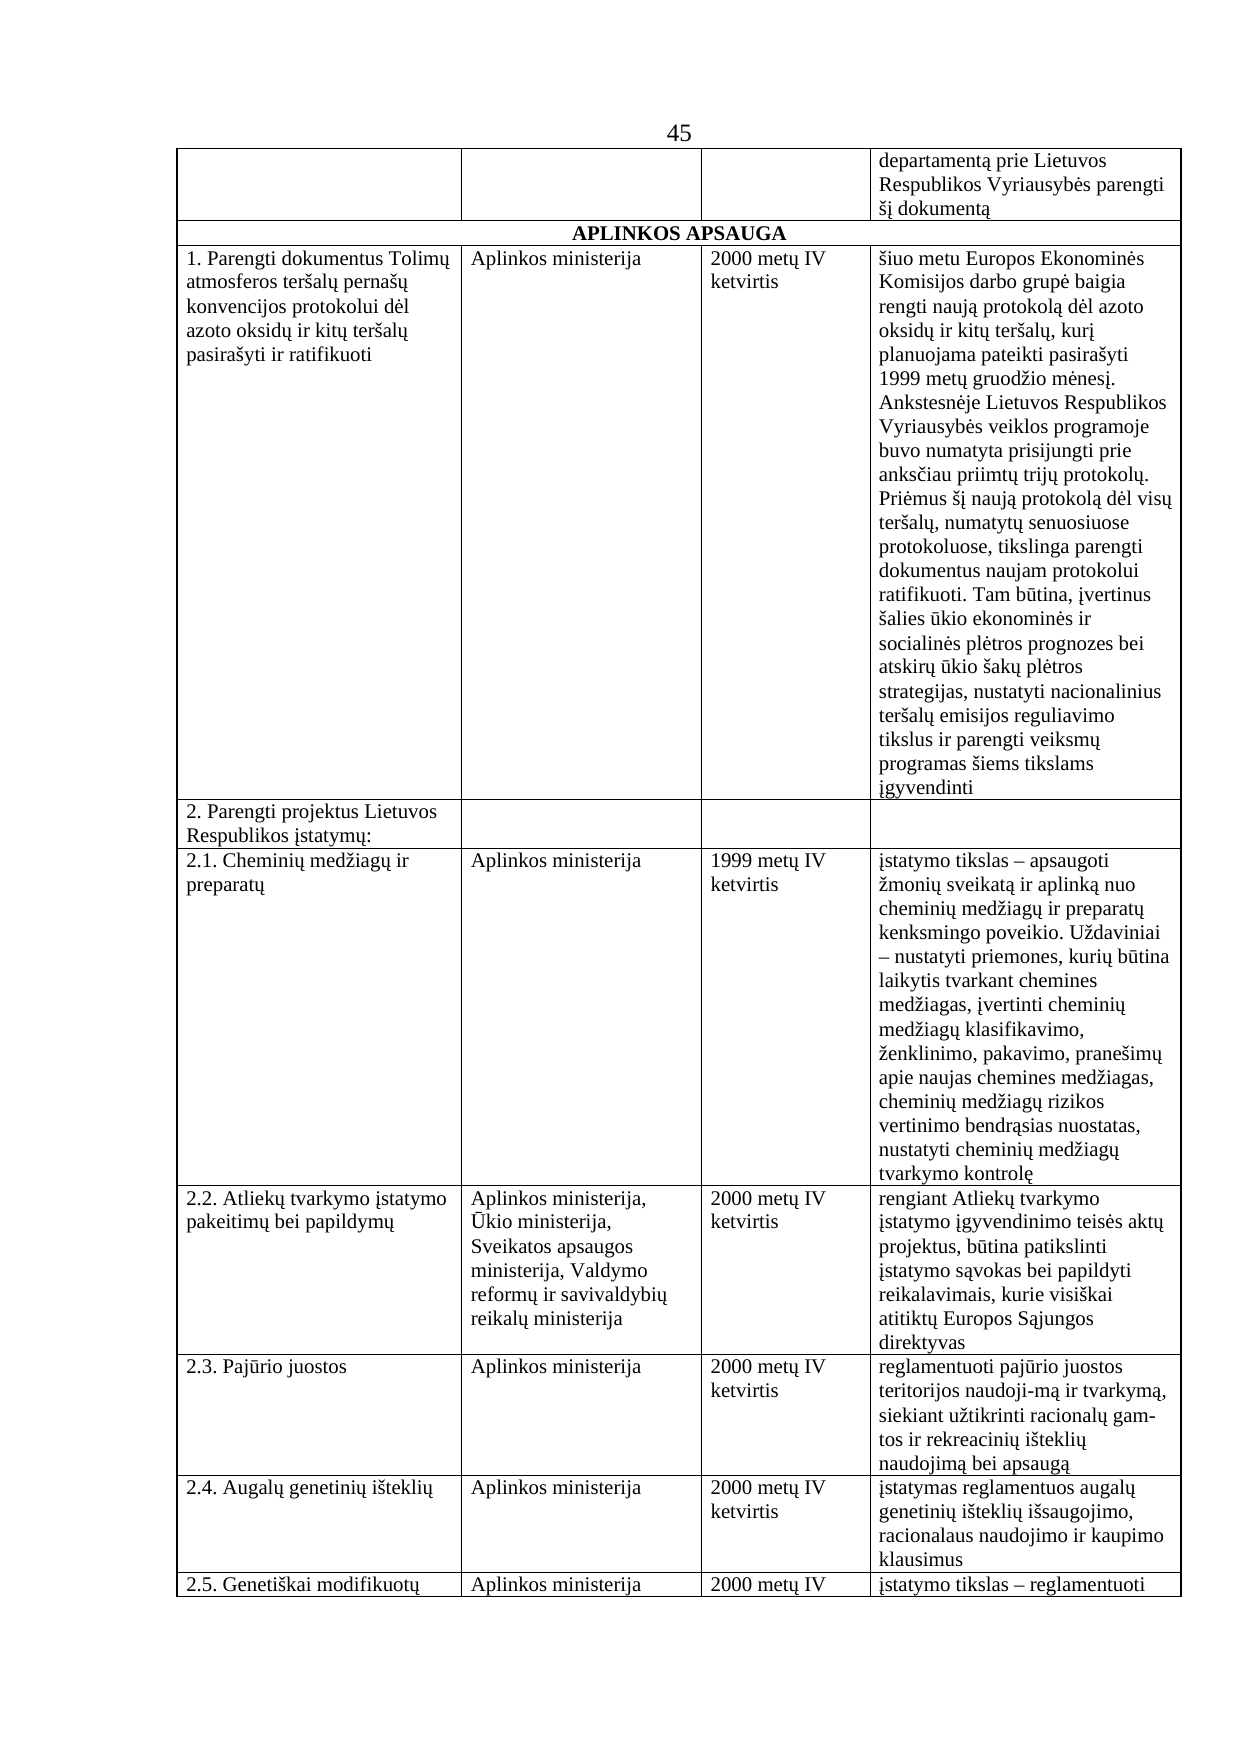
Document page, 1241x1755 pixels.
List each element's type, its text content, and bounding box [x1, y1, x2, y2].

table_cell 2. Parengti projektus Lietuvos Respublikos įstatymų: [178, 800, 461, 847]
table_cell Aplinkos ministerija [462, 1355, 701, 1475]
table_cell įstatymo tikslas – reglamentuoti [871, 1573, 1180, 1596]
table_cell [462, 149, 701, 220]
table_cell Aplinkos ministerija [462, 849, 701, 1185]
table_cell [702, 800, 870, 847]
table_cell Aplinkos ministerija [462, 1476, 701, 1571]
table_cell Aplinkos ministerija, Ūkio ministerija, Sveikatos apsaugos ministerija, Valdymo reformų ir savivaldybių reikalų ministerija [462, 1186, 701, 1354]
table_cell 2.4. Augalų genetinių išteklių [178, 1476, 461, 1571]
table_cell 2000 metų IV [702, 1573, 870, 1596]
table_cell 2.1. Cheminių medžiagų ir preparatų [178, 849, 461, 1185]
table_cell APLINKOS APSAUGA [178, 221, 1180, 245]
table_cell Aplinkos ministerija [462, 246, 701, 799]
table_cell 2000 metų IV ketvirtis [702, 246, 870, 799]
table_cell Aplinkos ministerija [462, 1573, 701, 1596]
table_cell [178, 149, 461, 220]
table_cell reglamentuoti pajūrio juostos teritorijos naudoji-mą ir tvarkymą, siekiant užtikrinti racionalų gam-tos ir rekreacinių išteklių naudojimą bei apsaugą [871, 1355, 1180, 1475]
table_cell 2.5. Genetiškai modifikuotų [178, 1573, 461, 1596]
table_cell 2.3. Pajūrio juostos [178, 1355, 461, 1475]
table_cell 1. Parengti dokumentus Tolimų atmosferos teršalų pernašų konvencijos protokolui dėl azoto oksidų ir kitų teršalų pasirašyti ir ratifikuoti [178, 246, 461, 799]
table_cell [702, 149, 870, 220]
table_cell [462, 800, 701, 847]
table_cell šiuo metu Europos Ekonominės Komisijos darbo grupė baigia rengti naują protokolą dėl azoto oksidų ir kitų teršalų, kurį planuojama pateikti pasirašyti 1999 metų gruodžio mėnesį. Ankstesnėje Lietuvos Respublikos Vyriausybės veiklos programoje buvo numatyta prisijungti prie anksčiau priimtų trijų protokolų. Priėmus šį naują protokolą dėl visų teršalų, numatytų senuosiuose protokoluose, tikslinga parengti dokumentus naujam protokolui ratifikuoti. Tam būtina, įvertinus šalies ūkio ekonominės ir socialinės plėtros prognozes bei atskirų ūkio šakų plėtros strategijas, nustatyti nacionalinius teršalų emisijos reguliavimo tikslus ir parengti veiksmų programas šiems tikslams įgyvendinti [871, 246, 1180, 799]
table_cell 2000 metų IV ketvirtis [702, 1186, 870, 1354]
table_cell 2000 metų IV ketvirtis [702, 1476, 870, 1571]
table_cell 2000 metų IV ketvirtis [702, 1355, 870, 1475]
table_cell įstatymo tikslas – apsaugoti žmonių sveikatą ir aplinką nuo cheminių medžiagų ir preparatų kenksmingo poveikio. Uždaviniai – nustatyti priemones, kurių būtina laikytis tvarkant chemines medžiagas, įvertinti cheminių medžiagų klasifikavimo, ženklinimo, pakavimo, pranešimų apie naujas chemines medžiagas, cheminių medžiagų rizikos vertinimo bendrąsias nuostatas, nustatyti cheminių medžiagų tvarkymo kontrolę [871, 849, 1180, 1185]
table_cell rengiant Atliekų tvarkymo įstatymo įgyvendinimo teisės aktų projektus, būtina patikslinti įstatymo sąvokas bei papildyti reikalavimais, kurie visiškai atitiktų Europos Sąjungos direktyvas [871, 1186, 1180, 1354]
table_cell 2.2. Atliekų tvarkymo įstatymo pakeitimų bei papildymų [178, 1186, 461, 1354]
table_cell 1999 metų IV ketvirtis [702, 849, 870, 1185]
table_cell departamentą prie Lietuvos Respublikos Vyriausybės parengti šį dokumentą [871, 149, 1180, 220]
table_cell įstatymas reglamentuos augalų genetinių išteklių išsaugojimo, racionalaus naudojimo ir kaupimo klausimus [871, 1476, 1180, 1571]
table_cell [871, 800, 1180, 847]
